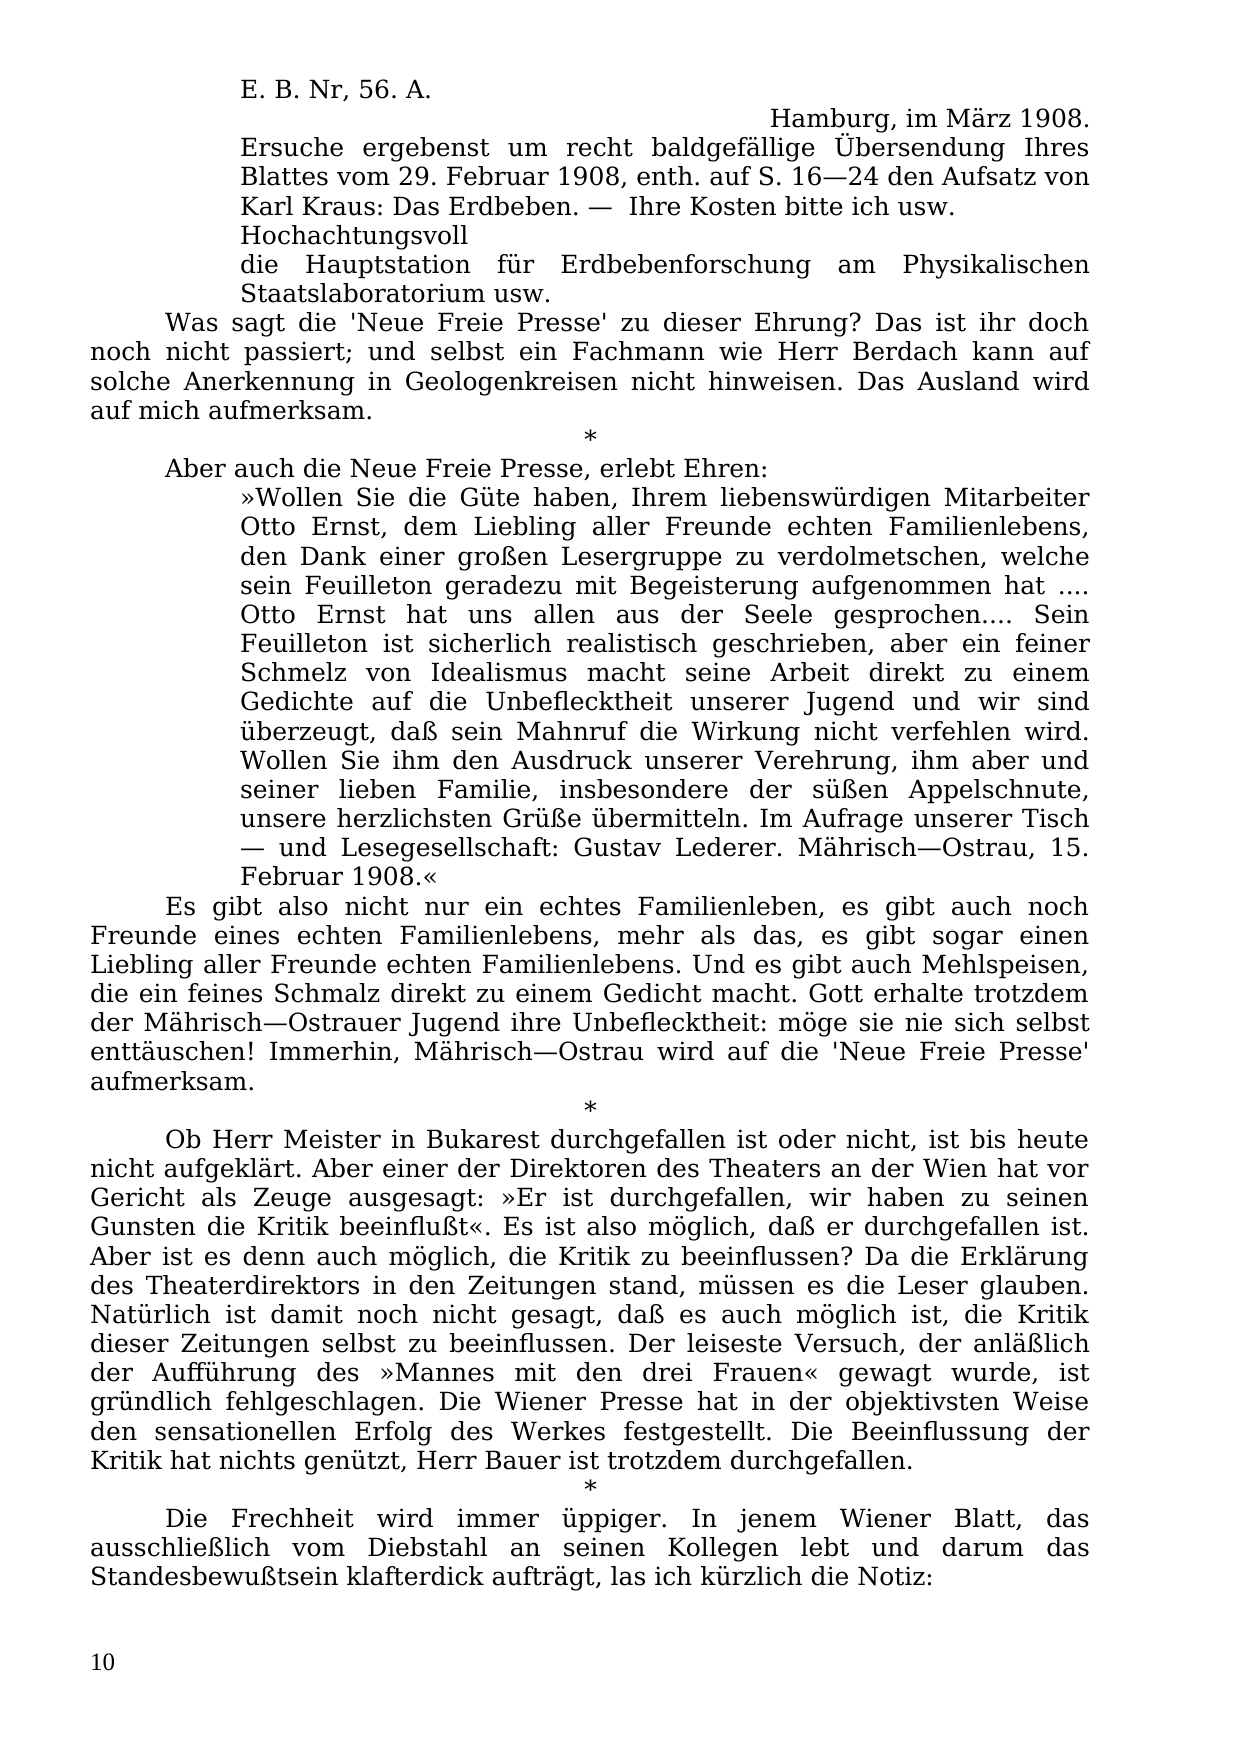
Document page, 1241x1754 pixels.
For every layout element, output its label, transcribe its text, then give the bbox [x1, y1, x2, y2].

text Aber auch die Neue Freie Presse, erlebt Ehren: [90, 454, 1091, 483]
text »Wollen Sie die Güte haben, Ihrem liebenswürdigen Mitarbeiter Otto Ernst, dem Liebling aller Freunde echten Familienlebens, den Dank einer großen Lesergruppe zu verdolmetschen, welche sein Feuilleton geradezu mit Begeisterung aufgenommen hat .... Otto Ernst hat uns allen aus der Seele gesprochen.... Sein Feuilleton ist sicherlich realistisch geschrieben, aber ein feiner Schmelz von Idealismus macht seine Arbeit direkt zu einem Gedichte auf die Unbeflecktheit unserer Jugend und wir sind überzeugt, daß sein Mahnruf die Wirkung nicht verfehlen wird. Wollen Sie ihm den Ausdruck unserer Verehrung, ihm aber und seiner lieben Familie, insbesondere der süßen Appelschnute, unsere herzlichsten Grüße übermitteln. Im Aufrage unserer Tisch— und Lesegesellschaft: Gustav Lederer. Mährisch—Ostrau, 15. Februar 1908.« [240, 483, 1091, 892]
text * [90, 425, 1091, 454]
text Es gibt also nicht nur ein echtes Familienleben, es gibt auch noch Freunde eines echten Familienlebens, mehr als das, es gibt sogar einen Liebling aller Freunde echten Familienlebens. Und es gibt auch Mehlspeisen, die ein feines Schmalz direkt zu einem Gedicht macht. Gott erhalte trotzdem der Mährisch—Ostrauer Jugend ihre Unbeflecktheit: möge sie nie sich selbst enttäuschen! Immerhin, Mährisch—Ostrau wird auf die 'Neue Freie Presse' aufmerksam. [90, 892, 1091, 1096]
text * [90, 1096, 1091, 1125]
text Hamburg, im März 1908. [240, 104, 1091, 133]
text Ob Herr Meister in Bukarest durchgefallen ist oder nicht, ist bis heute nicht aufgeklärt. Aber einer der Direktoren des Theaters an der Wien hat vor Gericht als Zeuge ausgesagt: »Er ist durchgefallen, wir haben zu seinen Gunsten die Kritik beeinflußt«. Es ist also möglich, daß er durchgefallen ist. Aber ist es denn auch möglich, die Kritik zu beeinflussen? Da die Erklärung des Theaterdirektors in den Zeitungen stand, müssen es die Leser glauben. Natürlich ist damit noch nicht gesagt, daß es auch möglich ist, die Kritik dieser Zeitungen selbst zu beeinflussen. Der leiseste Versuch, der anläßlich der Aufführung des »Mannes mit den drei Frauen« gewagt wurde, ist gründlich fehlgeschlagen. Die Wiener Presse hat in der objektivsten Weise den sensationellen Erfolg des Werkes festgestellt. Die Beeinflussung der Kritik hat nichts genützt, Herr Bauer ist trotzdem durchgefallen. [90, 1125, 1091, 1475]
text Was sagt die 'Neue Freie Presse' zu dieser Ehrung? Das ist ihr doch noch nicht passiert; und selbst ein Fachmann wie Herr Berdach kann auf solche Anerkennung in Geologenkreisen nicht hinweisen. Das Ausland wird auf mich aufmerksam. [90, 308, 1091, 425]
text Ersuche ergebenst um recht baldgefällige Übersendung Ihres Blattes vom 29. Februar 1908, enth. auf S. 16—24 den Aufsatz von Karl Kraus: Das Erdbeben. — Ihre Kosten bitte ich usw. [240, 133, 1091, 221]
text die Hauptstation für Erdbebenforschung am Physikalischen Staatslaboratorium usw. [240, 250, 1091, 308]
text Hochachtungsvoll [240, 221, 1091, 250]
text E. B. Nr, 56. A. [240, 75, 1091, 104]
text * [90, 1475, 1091, 1504]
text Die Frechheit wird immer üppiger. In jenem Wiener Blatt, das ausschließlich vom Diebstahl an seinen Kollegen lebt und darum das Standesbewußtsein klafterdick aufträgt, las ich kürzlich die Notiz: [90, 1504, 1091, 1592]
